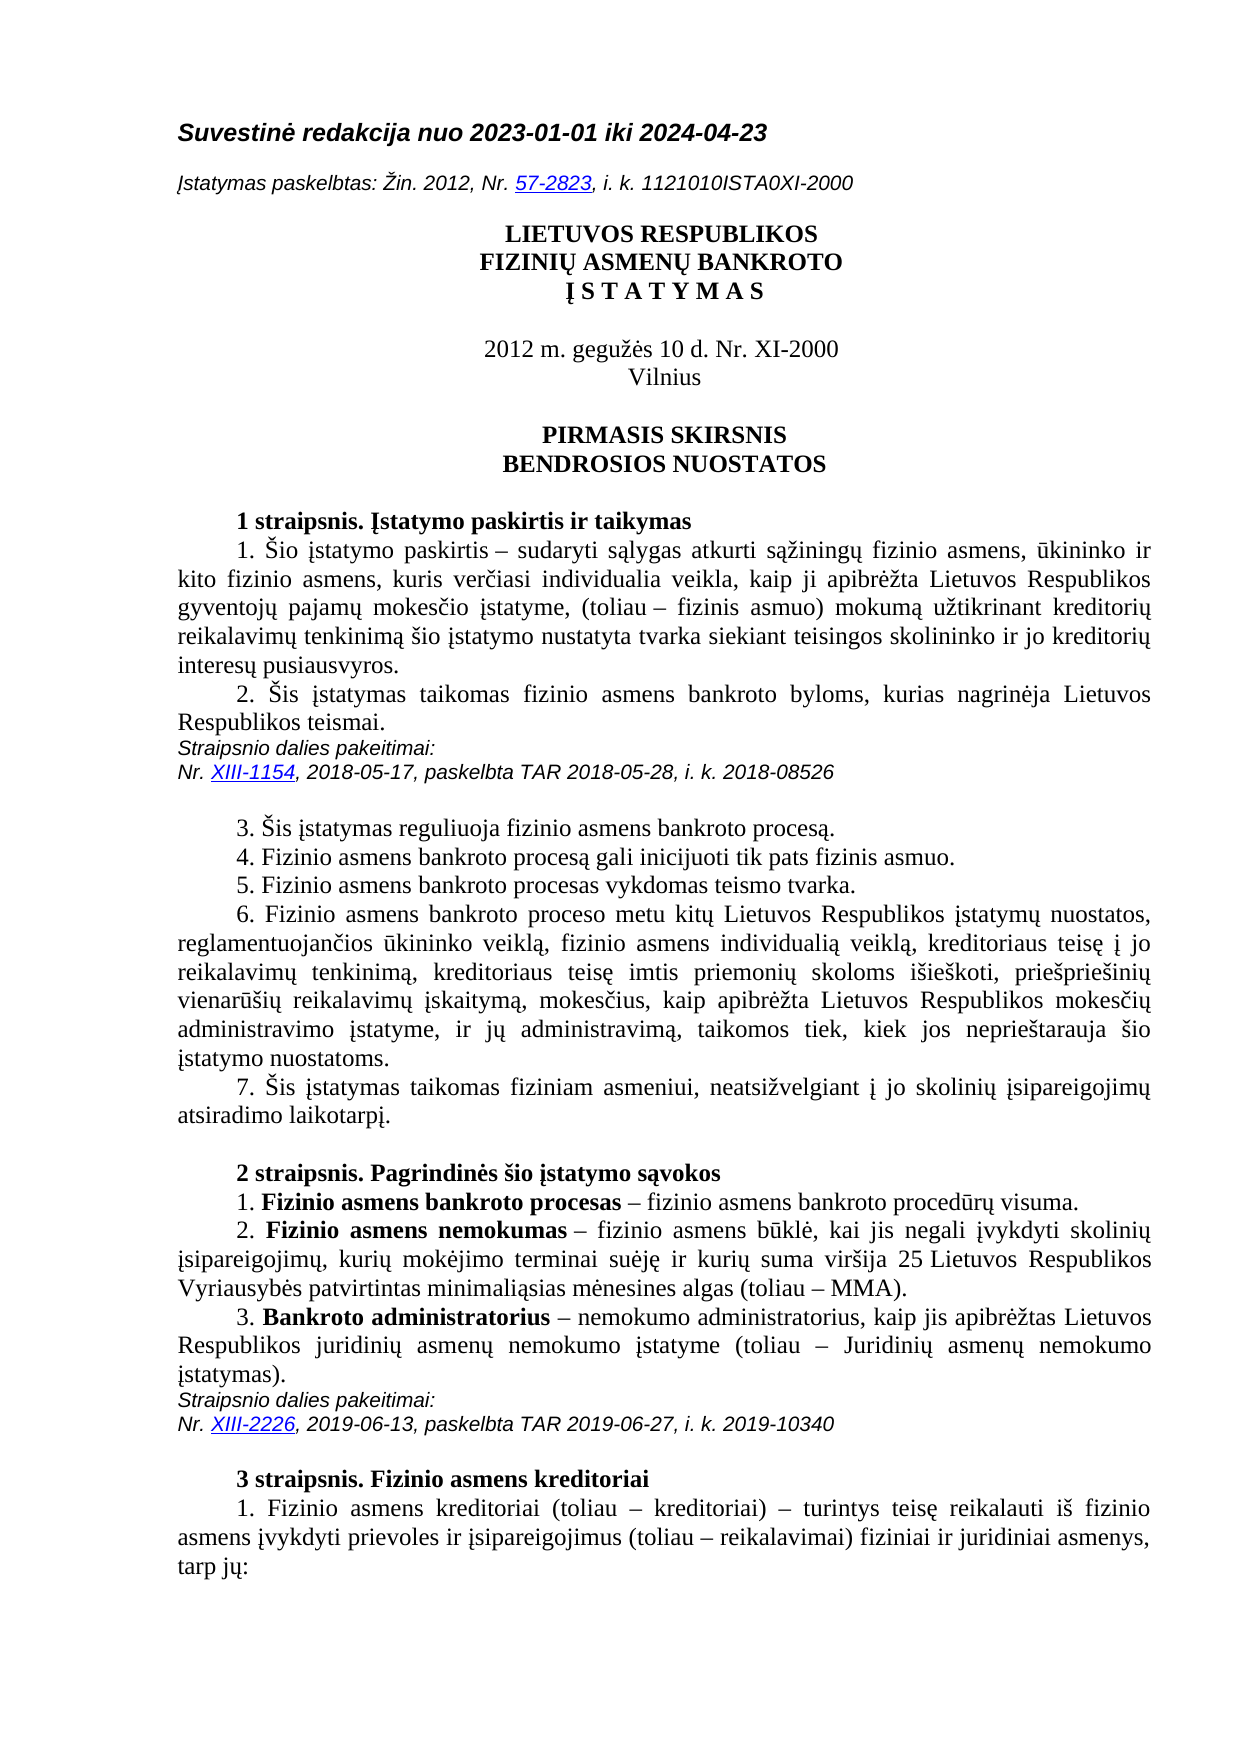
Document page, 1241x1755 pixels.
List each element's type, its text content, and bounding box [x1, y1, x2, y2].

text 1. Šio įstatymo paskirtis – sudaryti sąlygas atkurti sąžiningų fizinio asmens, ūkininko ir kito fizinio asmens, kuris verčiasi individualia veikla, kaip ji apibrėžta Lietuvos Respublikos gyventojų pajamų mokesčio įstatyme, (toliau – fizinis asmuo) mokumą užtikrinant kreditorių reikalavimų tenkinimą šio įstatymo nustatyta tvarka siekiant teisingos skolininko ir jo kreditorių interesų pusiausvyros. [177, 535, 1152, 679]
text 7. Šis įstatymas taikomas fiziniam asmeniui, neatsižvelgiant į jo skolinių įsipareigojimų atsiradimo laikotarpį. [177, 1072, 1152, 1129]
text 1. Fizinio asmens kreditoriai (toliau – kreditoriai) – turintys teisę reikalauti iš fizinio asmens įvykdyti prievoles ir įsipareigojimus (toliau – reikalavimai) fiziniai ir juridiniai asmenys, tarp jų: [177, 1493, 1152, 1579]
text Nr. XIII-1154, 2018-05-17, paskelbta TAR 2018-05-28, i. k. 2018-08526 [177, 760, 1152, 784]
text 2. Šis įstatymas taikomas fizinio asmens bankroto byloms, kurias nagrinėja Lietuvos Respublikos teismai. [177, 679, 1152, 736]
text 4. Fizinio asmens bankroto procesą gali inicijuoti tik pats fizinis asmuo. [177, 842, 1152, 870]
text BENDROSIOS NUOSTATOS [177, 449, 1152, 477]
text 6. Fizinio asmens bankroto proceso metu kitų Lietuvos Respublikos įstatymų nuostatos, reglamentuojančios ūkininko veiklą, fizinio asmens individualią veiklą, kreditoriaus teisę į jo reikalavimų tenkinimą, kreditoriaus teisę imtis priemonių skoloms išieškoti, priešpriešinių vienarūšių reikalavimų įskaitymą, mokesčius, kaip apibrėžta Lietuvos Respublikos mokesčių administravimo įstatyme, ir jų administravimą, taikomos tiek, kiek jos neprieštarauja šio įstatymo nuostatoms. [177, 899, 1152, 1072]
text 1 straipsnis. Įstatymo paskirtis ir taikymas [177, 506, 1152, 535]
text 3 straipsnis. Fizinio asmens kreditoriai [177, 1464, 1152, 1493]
text 2 straipsnis. Pagrindinės šio įstatymo sąvokos [177, 1158, 1152, 1187]
text ĮSTATYMAS [177, 276, 1152, 305]
text PIRMASIS SKIRSNIS [177, 420, 1152, 449]
text Straipsnio dalies pakeitimai: [177, 736, 1152, 760]
text Nr. XIII-2226, 2019-06-13, paskelbta TAR 2019-06-27, i. k. 2019-10340 [177, 1412, 1152, 1436]
text 3. Šis įstatymas reguliuoja fizinio asmens bankroto procesą. [177, 813, 1152, 842]
text 1. Fizinio asmens bankroto procesas – fizinio asmens bankroto procedūrų visuma. [177, 1187, 1152, 1215]
text 5. Fizinio asmens bankroto procesas vykdomas teismo tvarka. [177, 870, 1152, 899]
text LIETUVOS RESPUBLIKOS [177, 219, 1152, 247]
text Suvestinė redakcija nuo 2023-01-01 iki 2024-04-23 [177, 118, 1152, 147]
text Įstatymas paskelbtas: Žin. 2012, Nr. 57-2823, i. k. 1121010ISTA0XI-2000 [177, 171, 1152, 195]
text 2012 m. gegužės 10 d. Nr. XI-2000 [177, 334, 1152, 362]
text 3. Bankroto administratorius – nemokumo administratorius, kaip jis apibrėžtas Lietuvos Respublikos juridinių asmenų nemokumo įstatyme (toliau – Juridinių asmenų nemokumo įstatymas). [177, 1302, 1152, 1388]
text Straipsnio dalies pakeitimai: [177, 1388, 1152, 1412]
text Vilnius [177, 362, 1152, 391]
text 2. Fizinio asmens nemokumas – fizinio asmens būklė, kai jis negali įvykdyti skolinių įsipareigojimų, kurių mokėjimo terminai suėję ir kurių suma viršija 25 Lietuvos Respublikos Vyriausybės patvirtintas minimaliąsias mėnesines algas (toliau – MMA). [177, 1215, 1152, 1302]
text FIZINIŲ ASMENŲ BANKROTO [177, 247, 1152, 276]
